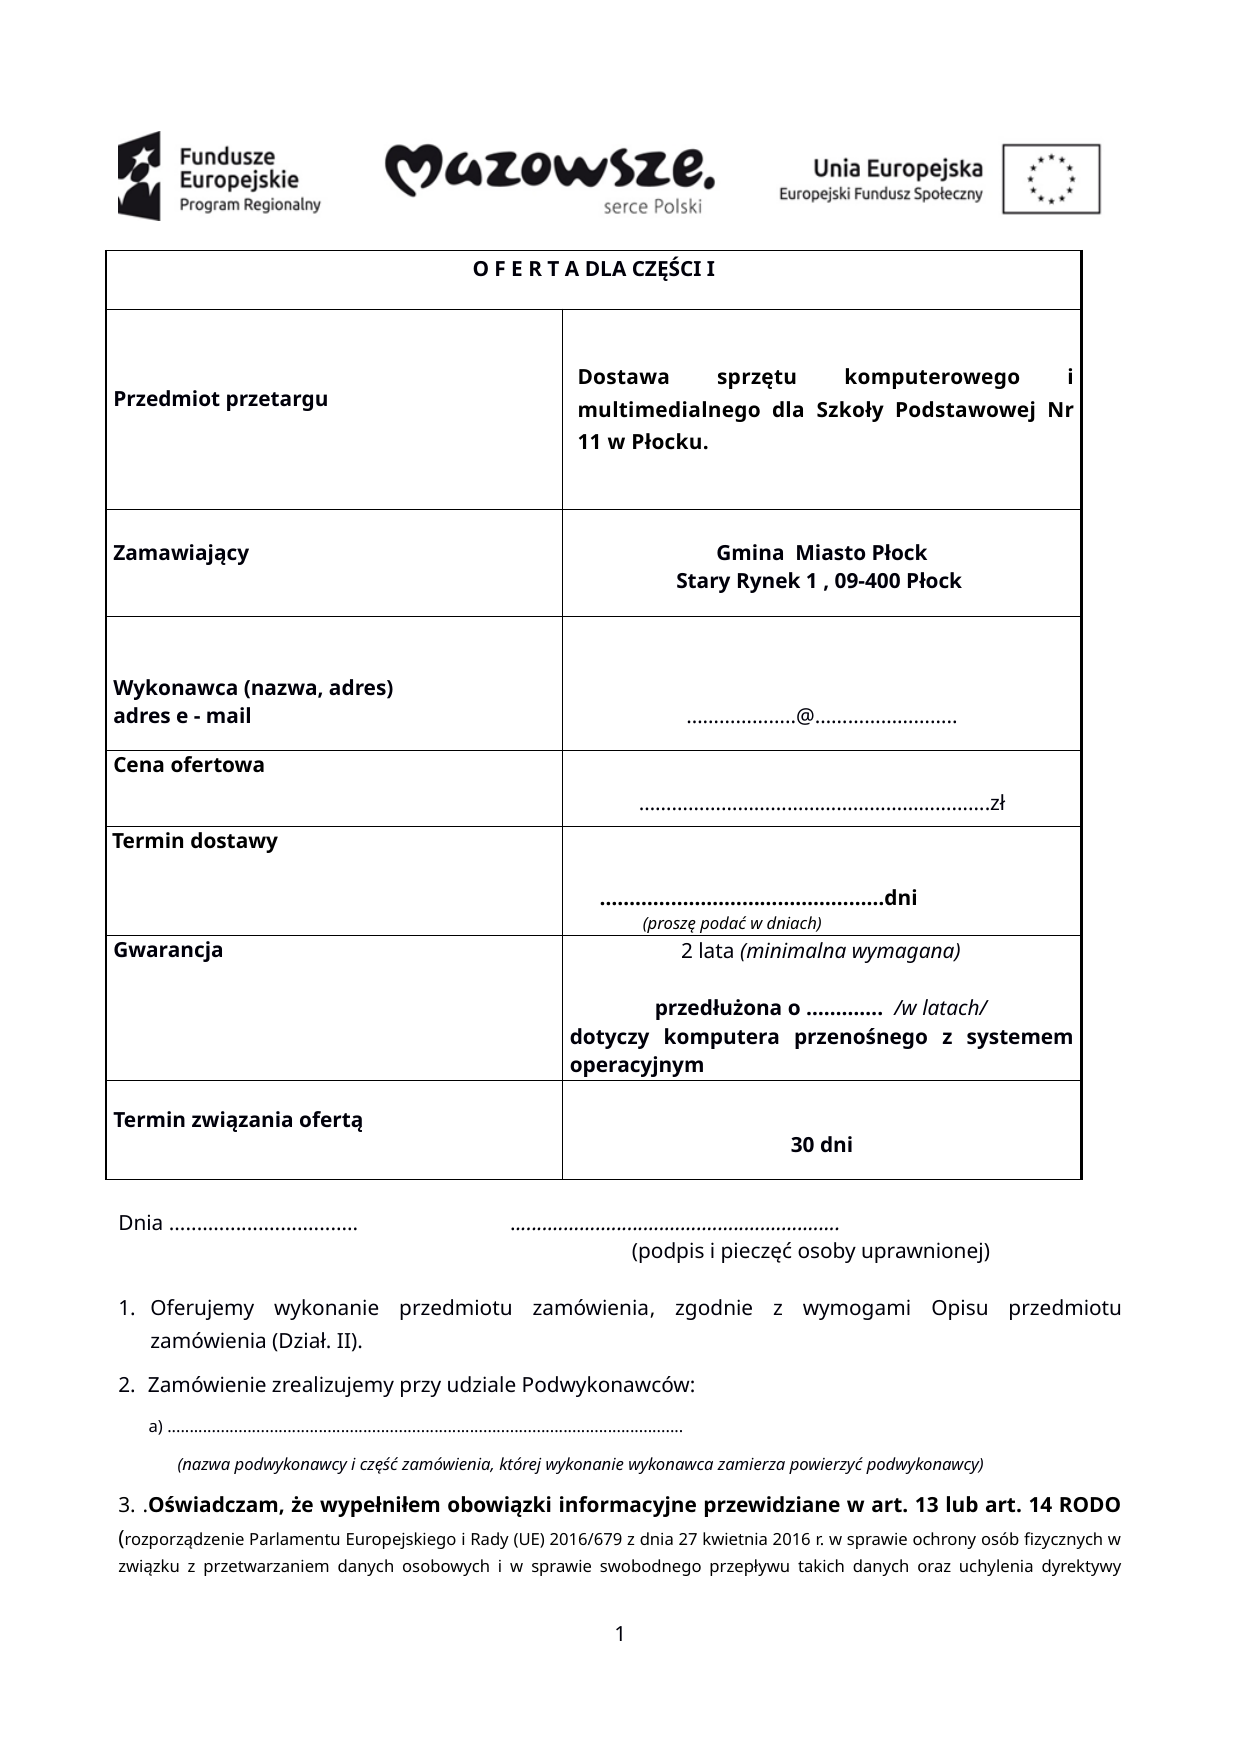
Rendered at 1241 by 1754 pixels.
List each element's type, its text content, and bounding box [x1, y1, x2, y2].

text 2. Zamówienie zrealizujemy przy udziale Podwykonawców: [118, 1370, 1122, 1398]
table_cell ………………..@…………………….. [563, 617, 1080, 750]
text 1. Oferujemy wykonanie przedmiotu zamówienia, zgodnie z wymogami Opisu przedmiotu zamówienia (Dział. II). [118, 1293, 1122, 1354]
table_cell Cena ofertowa [107, 751, 562, 826]
text 3. .Oświadczam, że wypełniłem obowiązki informacyjne przewidziane w art. 13 lub art. 14 RODO (rozporządzenie Parlamentu Europejskiego i Rady (UE) 2016/679 z dnia 27 kwietnia 2016 r. w sprawie ochrony osób fizycznych w związku z przetwarzaniem danych osobowych i w sprawie swobodnego przepływu takich danych oraz uchylenia dyrektywy [118, 1490, 1122, 1577]
text a) .................................................................................................................... [148, 1414, 1122, 1437]
table_cell Termin dostawy [107, 827, 562, 934]
text (podpis i pieczęć osoby uprawnionej) [118, 1236, 1122, 1265]
text (nazwa podwykonawcy i część zamówienia, której wykonanie wykonawca zamierza powierzyć podwykonawcy) [177, 1452, 1122, 1475]
table_cell Termin związania ofertą [107, 1081, 562, 1179]
text Dnia .................................. .............................................................. [118, 1208, 1122, 1236]
table_cell Gmina Miasto Płock Stary Rynek 1 , 09-400 Płock [563, 510, 1080, 616]
table_cell Zamawiający [107, 510, 562, 616]
table_header O F E R T A DLA CZĘŚCI I [107, 251, 1080, 308]
table_cell 2 lata (minimalna wymagana) przedłużona o …………. /w latach/ dotyczy komputera przenośnego z systemem operacyjnym [563, 936, 1080, 1080]
table_cell 30 dni [563, 1081, 1080, 1179]
table_cell …………………………………………dni (proszę podać w dniach) [563, 827, 1080, 934]
picture [118, 131, 1105, 221]
table_cell Dostawa sprzętu komputerowego i multimedialnego dla Szkoły Podstawowej Nr 11 w Płocku. [563, 310, 1080, 509]
table_cell Gwarancja [107, 936, 562, 1080]
table_cell Przedmiot przetargu [107, 310, 562, 509]
table_cell Wykonawca (nazwa, adres) adres e - mail [107, 617, 562, 750]
table_cell ……………………………………………………….zł [563, 751, 1080, 826]
